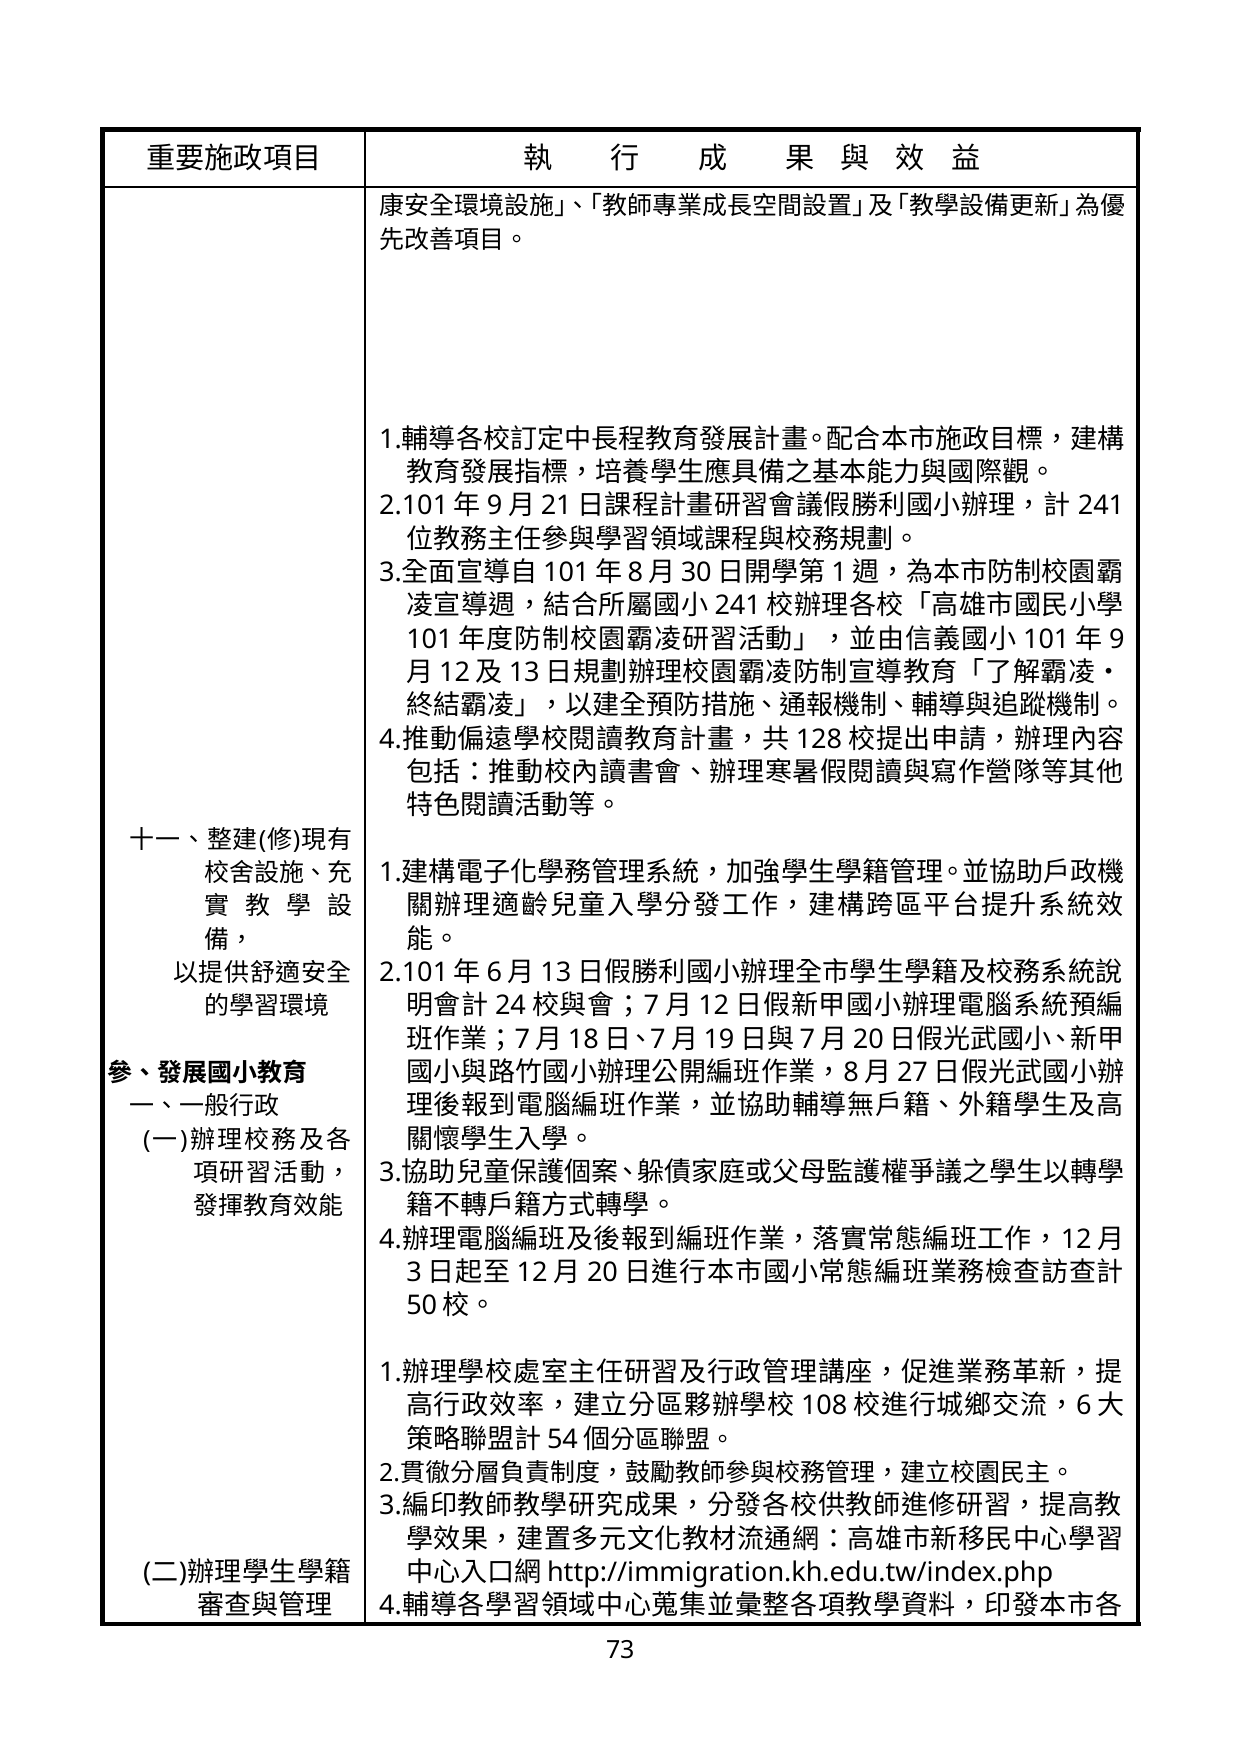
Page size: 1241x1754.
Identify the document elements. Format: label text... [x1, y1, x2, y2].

table_cell 十一、整建(修)現有校舍設施、充實教學設備， 以提供舒適安全的學習環境 參、發展國小教育 一、一般行政 (一)辦理校務及各項研習活動，發揮教育效能 (二)辦理學生學籍審查與管理 [105, 188, 364, 1621]
table_header 重要施政項目 [105, 132, 364, 186]
table_header 執 行 成 果 與 效 益 [366, 132, 1136, 186]
table_cell 康安全環境設施」、「教師專業成長空間設置」及「教學設備更新」為優先改善項目。 1.輔導各校訂定中長程教育發展計畫。配合本市施政目標，建構教育發展指標，培養學生應具備之基本能力與國際觀。 2.101年9月21日課程計畫研習會議假勝利國小辦理，計241位教務主任參與學習領域課程與校務規劃。 3.全面宣導自101年8月30日開學第1週，為本市防制校園霸凌宣導週，結合所屬國小241校辦理各校「高雄市國民小學101年度防制校園霸凌研習活動」，並由信義國小101年9月12及13日規劃辦理校園霸凌防制宣導教育「了解霸凌‧終結霸凌」，以建全預防措施、通報機制、輔導與追蹤機制。 4.推動偏遠學校閱讀教育計畫，共128校提出申請，辦理內容包括：推動校內讀書會、辦理寒暑假閱讀與寫作營隊等其他特色閱讀活動等。 1.建構電子化學務管理系統，加強學生學籍管理。並協助戶政機關辦理適齡兒童入學分發工作，建構跨區平台提升系統效能。 2.101年6月13日假勝利國小辦理全市學生學籍及校務系統說明會計24校與會；7月12日假新甲國小辦理電腦系統預編班作業；7月18日、7月19日與7月20日假光武國小、新甲國小與路竹國小辦理公開編班作業，8月27日假光武國小辦理後報到電腦編班作業，並協助輔導無戶籍、外籍學生及高關懷學生入學。 3.協助兒童保護個案、躲債家庭或父母監護權爭議之學生以轉學籍不轉戶籍方式轉學。 4.辦理電腦編班及後報到編班作業，落實常態編班工作，12月3日起至12月20日進行本市國小常態編班業務檢查訪查計50校。 1.辦理學校處室主任研習及行政管理講座，促進業務革新，提高行政效率，建立分區夥辦學校108校進行城鄉交流，6大策略聯盟計54個分區聯盟。 2.貫徹分層負責制度，鼓勵教師參與校務管理，建立校園民主。 3.編印教師教學研究成果，分發各校供教師進修研習，提高教學效果，建置多元文化教材流通網：高雄市新移民中心學習中心入口網http://immigration.kh.edu.tw/index.php 4.輔導各學習領域中心蒐集並彙整各項教學資料，印發本市各 [366, 188, 1136, 1621]
